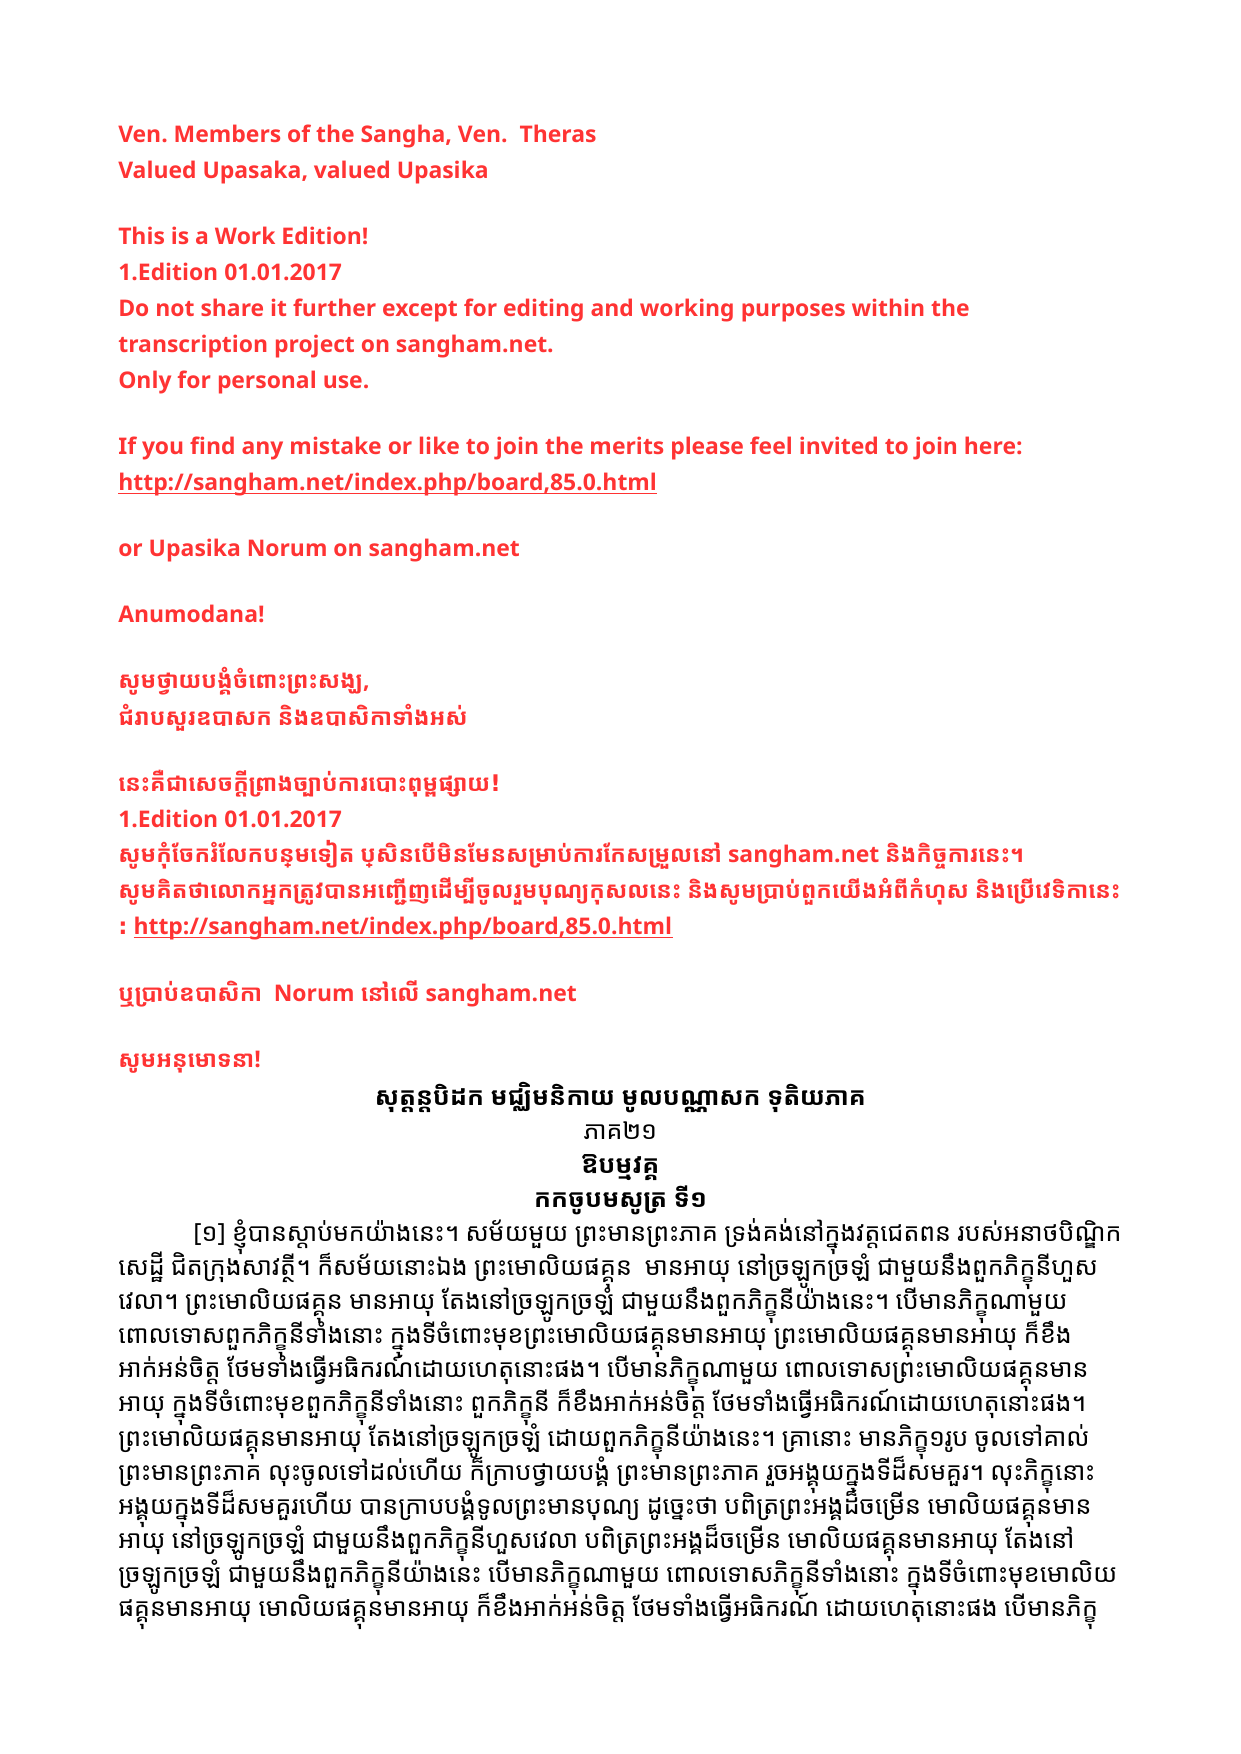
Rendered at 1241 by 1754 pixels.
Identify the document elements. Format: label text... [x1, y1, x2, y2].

text Ven. Members of the Sangha, Ven. Theras Valued Upasaka, valued Upasika This is a Work Edition! 1.Edition 01.01.2017 Do not share it further except for editing and working purposes within the transcription project on sangham.net. Only for personal use. If you find any mistake or like to join the merits please feel invited to join here: http://sangham.net/index.php/board,85.0.html or Upasika Norum on sangham.net Anumodana! សូមថ្វាយបង្គំចំពោះព្រះសង្ឃ, ជំរាបសួរឧបាសក និងឧបាសិកាទាំងអស់ នេះគឺជាសេចក្តីព្រាងច្បាប់ការបោះពុម្ពផ្សាយ! 1.Edition 01.01.2017 សូមកុំចែករំលែកបន្ថែមទៀត ប្រសិនបើមិនមែនសម្រាប់ការកែសម្រួលនៅ sangham.net និងកិច្ចការនេះ។ សូមគិតថាលោកអ្នកត្រូវបានអញ្ជើញដើម្បីចូលរួមបុណ្យកុសលនេះ និង​សូមប្រាប់ពួកយើងអំពីកំហុស និងប្រើវេទិកានេះ : http://sangham.net/index.php/board,85.0.html ឬប្រាប់ឧបាសិកា Norum នៅលើ sangham.net សូមអនុមោទនា! [118, 118, 1122, 1074]
text កកចូបមសូត្រ ទី១ [118, 1181, 1122, 1215]
text ភាគ២១ [118, 1113, 1122, 1147]
text ឱបម្មវគ្គ [118, 1147, 1122, 1181]
text សុត្តន្តបិដក មជ្ឈិមនិកាយ មូលបណ្ណាសក ទុតិយភាគ [118, 1078, 1122, 1113]
text [១] ខ្ញុំបានស្តាប់មកយ៉ាងនេះ។ សម័យមួយ ព្រះមានព្រះភាគ ទ្រង់គង់​នៅ​ក្នុង​វត្ត​ជេតពន របស់អនាថបិណ្ឌិកសេដ្ឋី ជិតក្រុងសាវត្ថី។ ក៏សម័យនោះឯង ព្រះមោលិយផគ្គុន មានអាយុ នៅច្រឡូកច្រឡំ ជាមួយនឹងពួកភិក្ខុនីហួសវេលា។ ព្រះមោលិយផគ្គុន ​មាន​អាយុ តែងនៅច្រឡូកច្រឡំ ជាមួយនឹងពួកភិក្ខុនីយ៉ាងនេះ។ បើមានភិក្ខុណា​មួយ ពោល​ទោស​ពួកភិក្ខុនីទាំងនោះ ក្នុងទីចំពោះមុខព្រះមោលិយផគ្គុនមានអាយុ ព្រះមោលិយផគ្គុន​​មាន​អាយុ ក៏ខឹងអាក់អន់ចិត្ត ថែមទាំងធ្វើអធិករណ៍​ដោយ​ហេតុ​នោះ​ផង។ បើមានភិក្ខុ​ណាមួយ ​ពោលទោសព្រះមោលិយផគ្គុនមានអាយុ ក្នុងទីចំពោះមុខ​ពួកភិក្ខុនី​ទាំងនោះ ពួកភិក្ខុនី ក៏ខឹងអាក់អន់ចិត្ត ថែមទាំងធ្វើ​អធិករណ៍​ដោយ​ហេតុ​នោះផង។ ព្រះ​មោលិយផគ្គុន​​មានអាយុ តែងនៅច្រឡូកច្រឡំ ដោយពួកភិក្ខុនីយ៉ាងនេះ។ គ្រានោះ​ មាន​ភិក្ខុ១រូប ចូលទៅគាល់ព្រះមានព្រះភាគ លុះចូលទៅដល់ហើយ ក៏ក្រាប​ថ្វាយ​បង្គំ ព្រះ​មាន​ព្រះភាគ រួចអង្គុយក្នុងទីដ៏សមគួរ។ លុះភិក្ខុនោះ អង្គុយក្នុង​ទីដ៏​សម​គួរ​ហើយ បាន​ក្រាបបង្គំទូលព្រះមានបុណ្យ ដូច្នេះថា បពិត្រព្រះអង្គដ៏ចម្រើន មោលិយផគ្គុន​​មាន​អាយុ នៅច្រឡូកច្រឡំ ជាមួយនឹងពួកភិក្ខុនីហួសវេលា បពិត្រ​ព្រះអង្គ​ដ៏ចម្រើន មោលិយផគ្គុន​មានអាយុ តែងនៅច្រឡូកច្រឡំ ជាមួយនឹងពួកភិក្ខុនីយ៉ាងនេះ បើ​មាន​ភិក្ខុណាមួយ ពោល​ទោស​ភិក្ខុនីទាំងនោះ ក្នុងទីចំពោះមុខមោលិយផគ្គុនមានអាយុ មោលិយផគ្គុន​មានអាយុ ក៏ខឹងអាក់អន់ចិត្ត ថែមទាំងធ្វើអធិករណ៍ ដោយហេតុនោះផង បើមានភិក្ខុណាមួយ ពោល​ទោសមោលិយផគ្គុនមានអាយុ ក្នុង​ទីចំពោះមុខ​ភិក្ខុនី​ទាំង​នោះ ភិក្ខុនី​ទាំង​អម្បាល​នោះ ក៏ខឹងអាក់អន់ចិត្ត ថែមទាំងធ្វើអធិករណ៍ ដោយ​ហេតុ​នោះ​ផង បពិត្រព្រះអង្គ​ដ៏ចម្រើន មោលិយផគ្គុនមានអាយុ តែងនៅច្រឡូកច្រឡំ ជាមួយ​នឹង​ពួក​ភិក្ខុនីយ៉ាង​នេះឯង។ [118, 1215, 1122, 1623]
